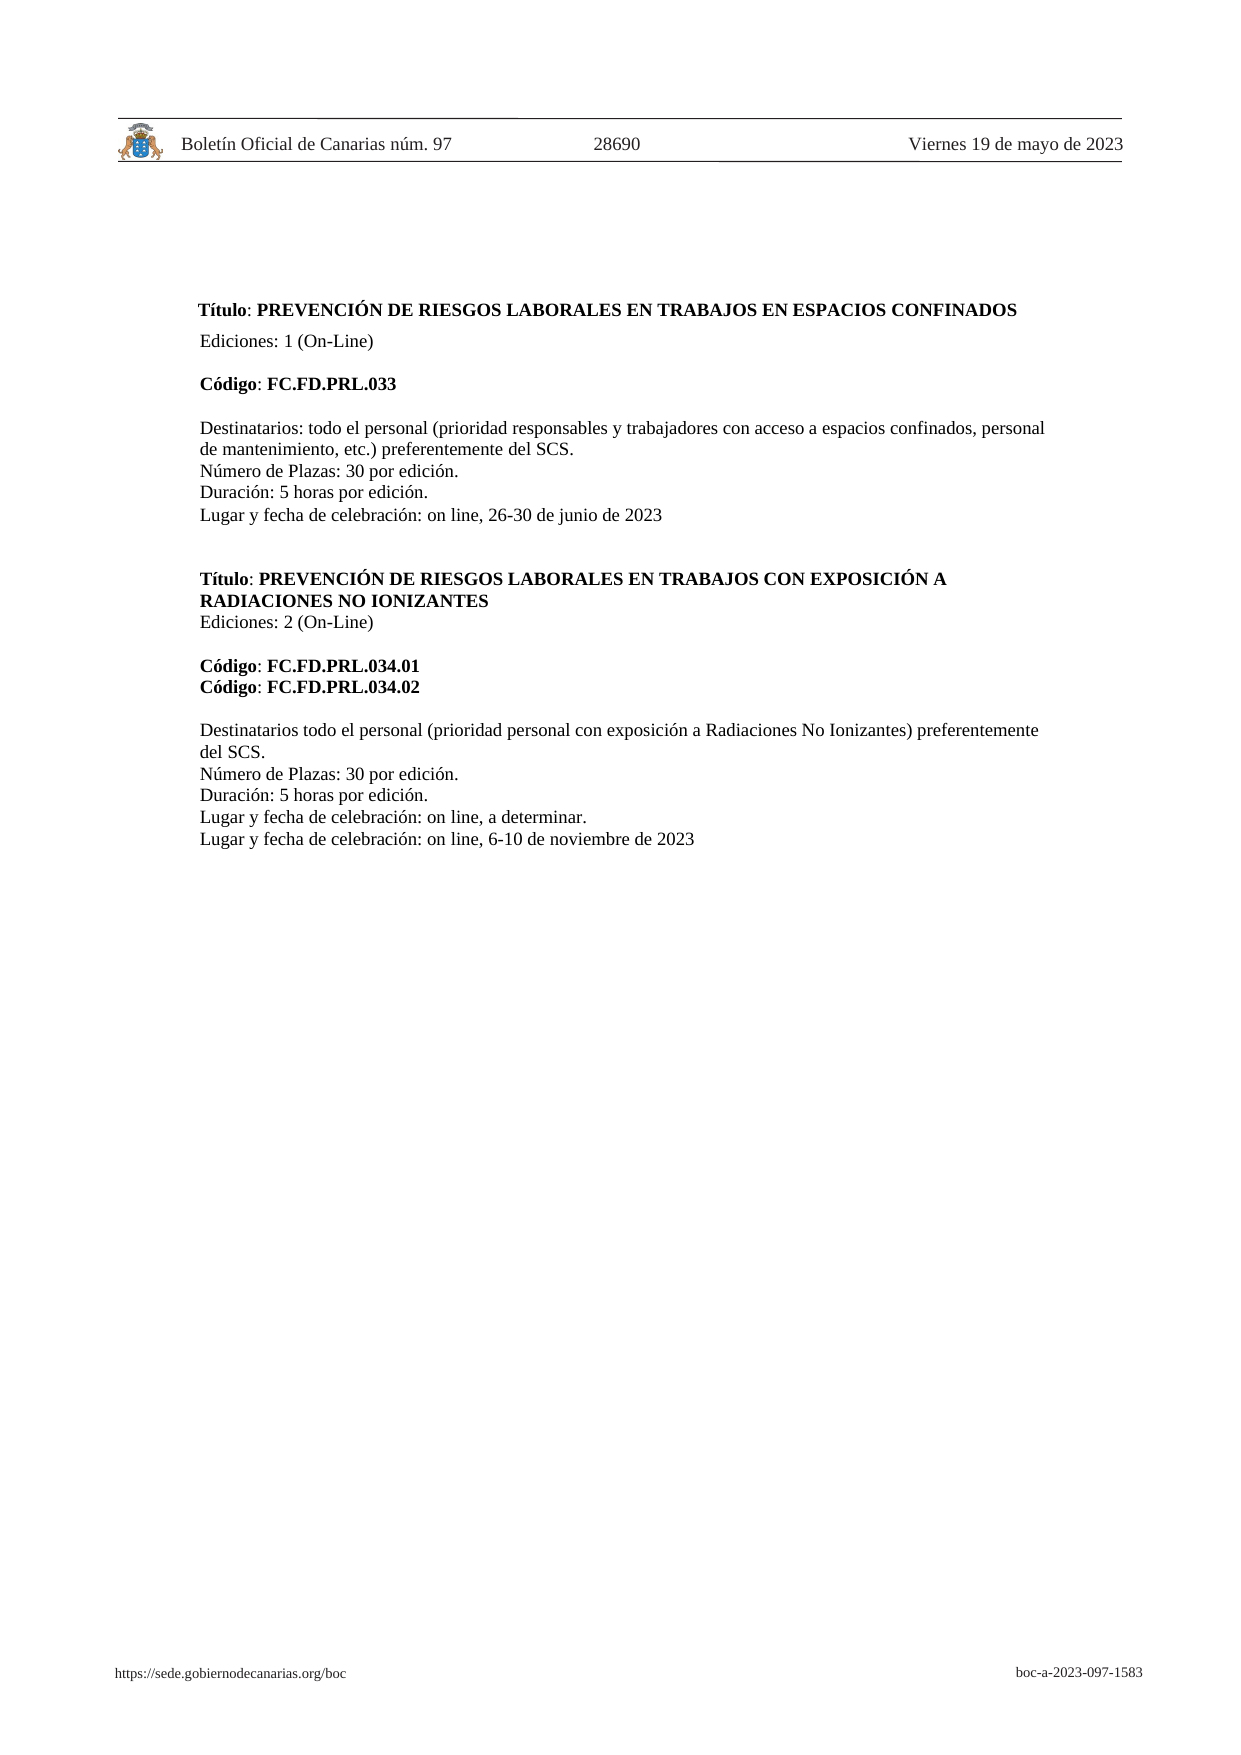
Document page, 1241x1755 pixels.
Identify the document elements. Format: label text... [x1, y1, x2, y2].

text Lugar y fecha de celebración: on line, 6-10 de noviembre de 2023 [199, 827, 1066, 849]
text Código: FC.FD.PRL.033 [199, 373, 1066, 395]
text Número de Plazas: 30 por edición. Duración: 5 horas por edición. [199, 762, 461, 806]
text Lugar y fecha de celebración: on line, 26-30 de junio de 2023 [199, 503, 1066, 525]
text Número de Plazas: 30 por edición. Duración: 5 horas por edición. [199, 460, 461, 503]
text Destinatarios todo el personal (prioridad personal con exposición a Radiaciones No Ionizantes) preferentemente del SCS. [199, 719, 1042, 762]
text Título: PREVENCIÓN DE RIESGOS LABORALES EN TRABAJOS CON EXPOSICIÓN A RADIACIONES NO IONIZANTES [199, 568, 949, 611]
text Ediciones: 2 (On-Line) [199, 611, 1066, 633]
text Lugar y fecha de celebración: on line, a determinar. [199, 806, 1066, 827]
text Destinatarios: todo el personal (prioridad responsables y trabajadores con acceso a espacios confinados, personal de mantenimiento, etc.) preferentemente del SCS. [199, 417, 1048, 460]
text Título: PREVENCIÓN DE RIESGOS LABORALES EN TRABAJOS EN ESPACIOS CONFINADOS [198, 299, 1066, 321]
text Ediciones: 1 (On-Line) [199, 330, 1066, 352]
text Código: FC.FD.PRL.034.01 Código: FC.FD.PRL.034.02 [199, 654, 422, 698]
